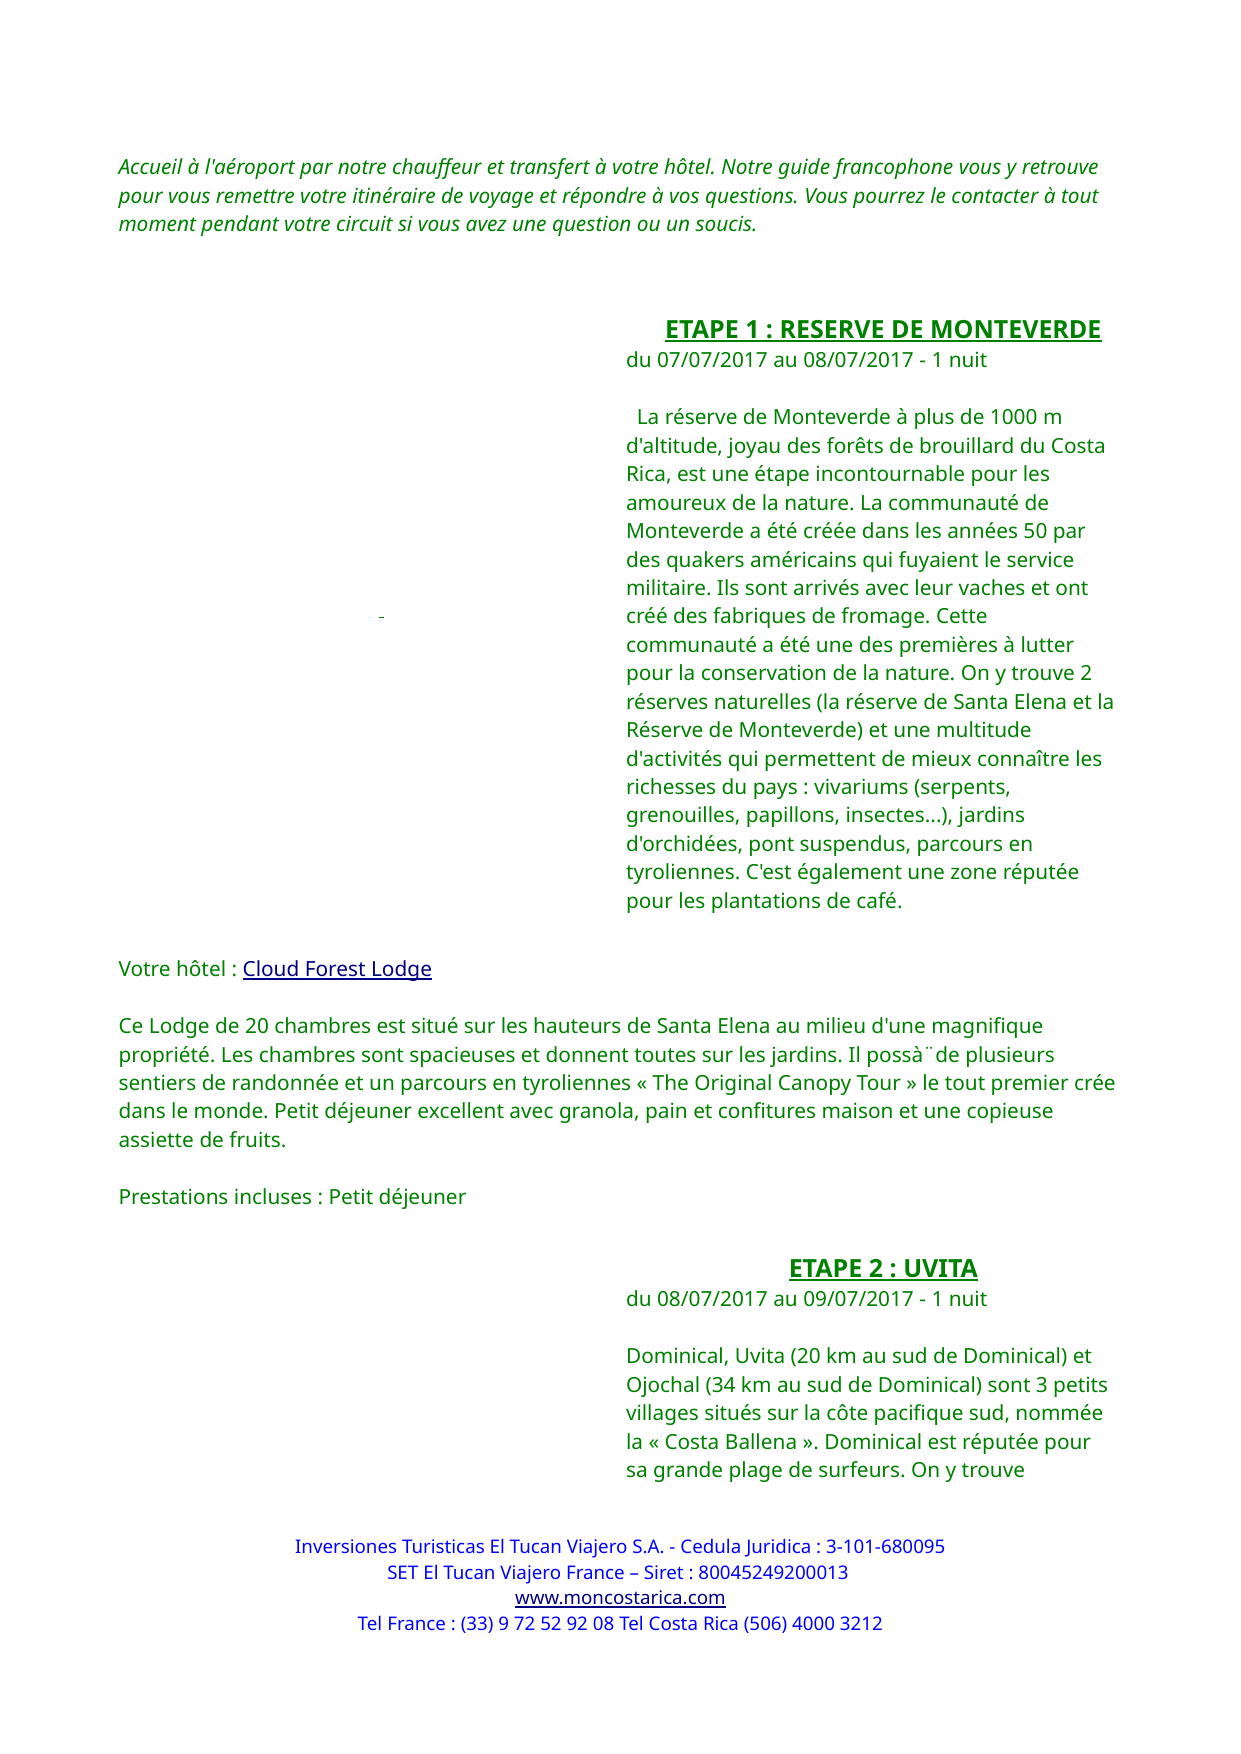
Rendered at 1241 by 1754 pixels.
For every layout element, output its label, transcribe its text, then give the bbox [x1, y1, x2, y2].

text Votre hôtel : Cloud Forest Lodge [118, 954, 1122, 983]
table_header ETAPE 1 : RESERVE DE MONTEVERDE du 07/07/2017 au 08/07/2017 - 1 nuit La réserve de Monteverde à plus de 1000 m d'altitude, joyau des forêts de brouillard du Costa Rica, est une étape incontournable pour les amoureux de la nature. La communauté de Monteverde a été créée dans les années 50 par des quakers américains qui fuyaient le service militaire. Ils sont arrivés avec leur vaches et ont créé des fabriques de fromage. Cette communauté a été une des premières à lutter pour la conservation de la nature. On y trouve 2 réserves naturelles (la réserve de Santa Elena et la Réserve de Monteverde) et une multitude d'activités qui permettent de mieux connaître les richesses du pays : vivariums (serpents, grenouilles, papillons, insectes...), jardins d'orchidées, pont suspendus, parcours en tyroliennes. C'est également une zone réputée pour les plantations de café. [620, 306, 1122, 920]
text Ce Lodge de 20 chambres est situé sur les hauteurs de Santa Elena au milieu d'une magnifique propriété. Les chambres sont spacieuses et donnent toutes sur les jardins. Il possà¨de plusieurs sentiers de randonnée et un parcours en tyroliennes « The Original Canopy Tour » le tout premier crée dans le monde. Petit déjeuner excellent avec granola, pain et confitures maison et une copieuse assiette de fruits. [118, 1011, 1122, 1153]
table_header [118, 1245, 620, 1489]
text Accueil à l'aéroport par notre chauffeur et transfert à votre hôtel. Notre guide francophone vous y retrouve pour vous remettre votre itinéraire de voyage et répondre à vos questions. Vous pourrez le contacter à tout moment pendant votre circuit si vous avez une question ou un soucis. [118, 152, 1146, 238]
table_header ETAPE 2 : UVITA du 08/07/2017 au 09/07/2017 - 1 nuit Dominical, Uvita (20 km au sud de Dominical) et Ojochal (34 km au sud de Dominical) sont 3 petits villages situés sur la côte pacifique sud, nommée la « Costa Ballena ». Dominical est réputée pour sa grande plage de surfeurs. On y trouve [620, 1245, 1122, 1489]
text Prestations incluses : Petit déjeuner [118, 1182, 1122, 1211]
table_header [118, 306, 620, 920]
